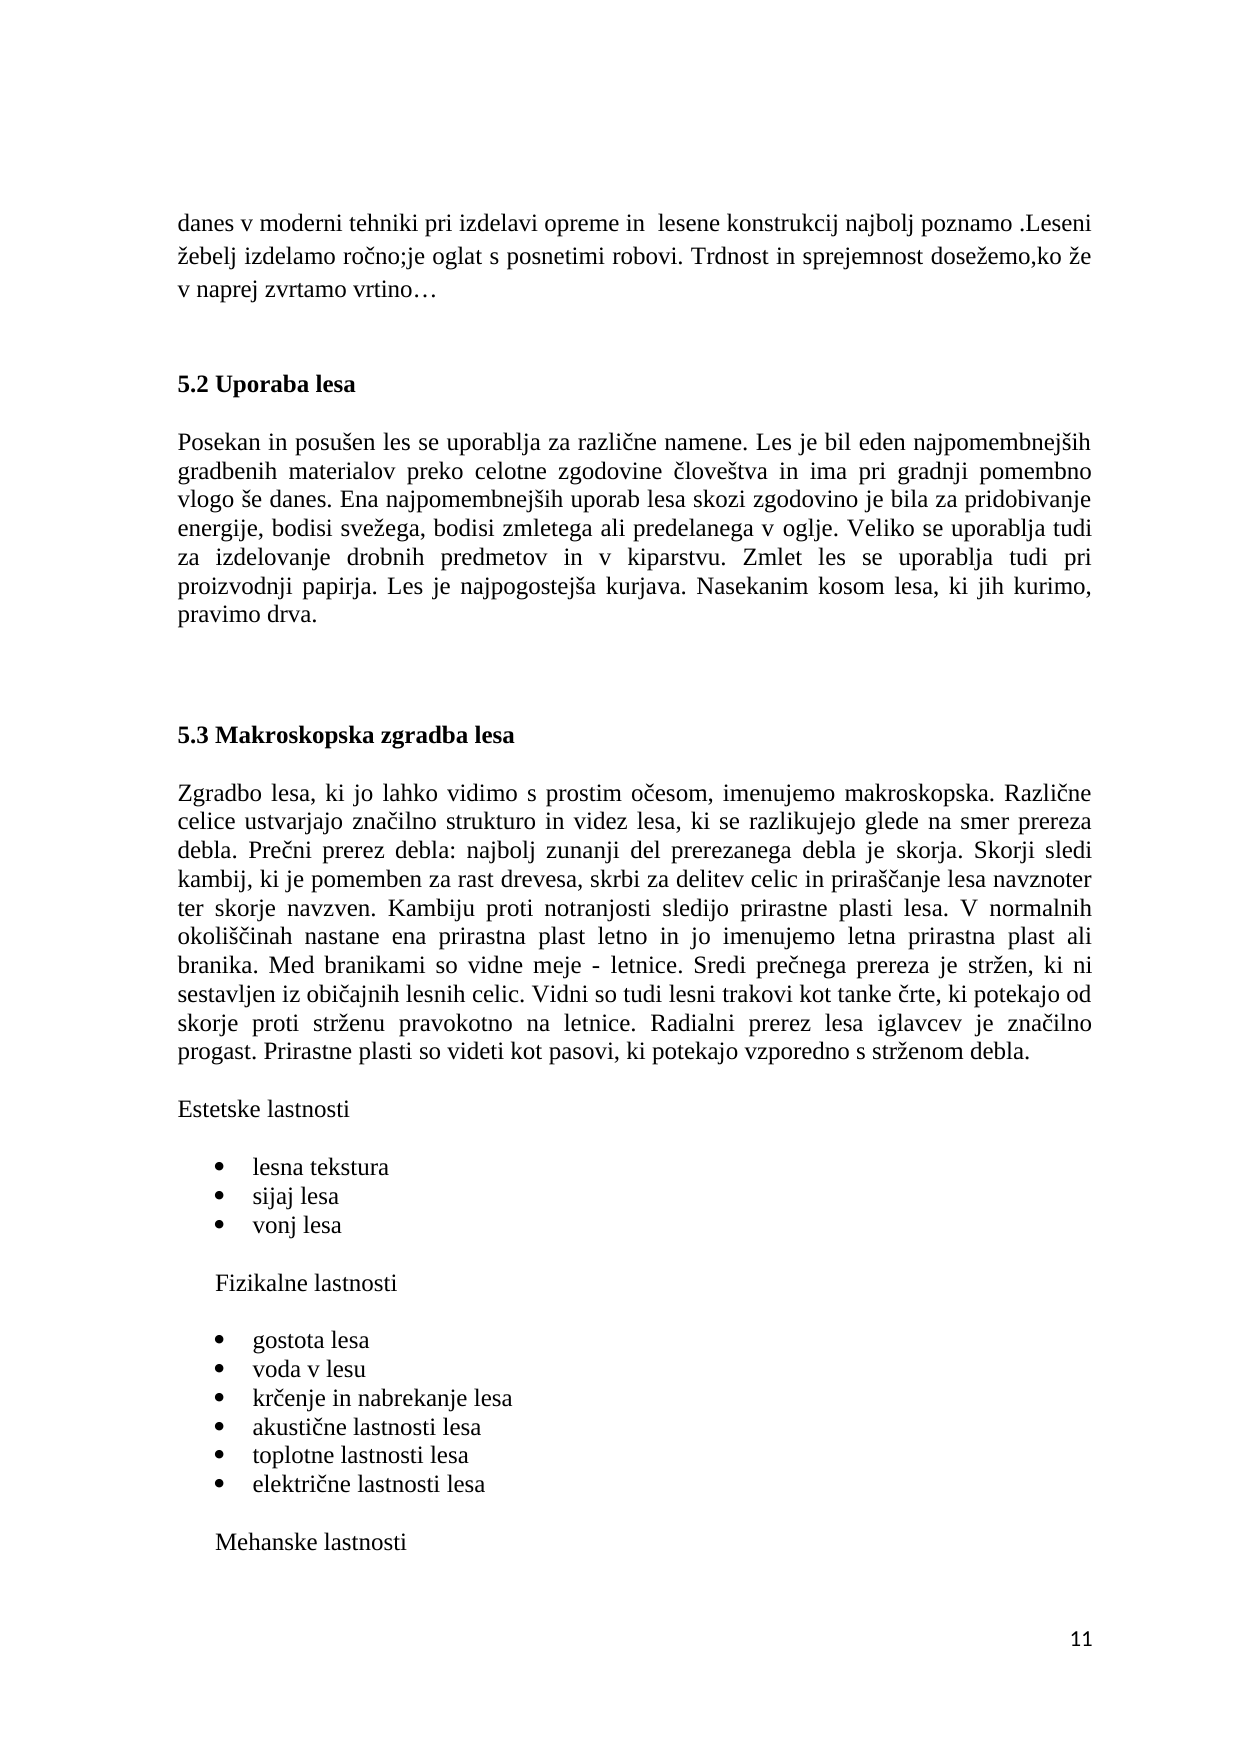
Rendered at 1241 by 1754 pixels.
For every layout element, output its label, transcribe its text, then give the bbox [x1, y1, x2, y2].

subtitle 5.2 Uporaba lesa [177, 369, 1092, 398]
list danes v moderni tehniki pri izdelavi opreme in lesene konstrukcij najbolj poznamo .Leseni žebelj izdelamo ročno;je oglat s posnetimi robovi. Trdnost in sprejemnost dosežemo,ko že v naprej zvrtamo vrtino… [177, 208, 1092, 303]
text Mehanske lastnosti [215, 1527, 1092, 1556]
text Fizikalne lastnosti [215, 1268, 1092, 1296]
list lesna tekstura [215, 1152, 1092, 1181]
list krčenje in nabrekanje lesa [215, 1383, 1092, 1412]
list vonj lesa [215, 1210, 1092, 1238]
list voda v lesu [215, 1354, 1092, 1383]
list električne lastnosti lesa [215, 1469, 1092, 1498]
text Estetske lastnosti [177, 1094, 1092, 1123]
subtitle 5.3 Makroskopska zgradba lesa [177, 720, 1092, 748]
list gostota lesa [215, 1326, 1092, 1354]
list akustične lastnosti lesa [215, 1412, 1092, 1441]
text Posekan in posušen les se uporablja za različne namene. Les je bil eden najpomembnejših gradbenih materialov preko celotne zgodovine človeštva in ima pri gradnji pomembno vlogo še danes. Ena najpomembnejših uporab lesa skozi zgodovino je bila za pridobivanje energije, bodisi svežega, bodisi zmletega ali predelanega v oglje. Veliko se uporablja tudi za izdelovanje drobnih predmetov in v kiparstvu. Zmlet les se uporablja tudi pri proizvodnji papirja. Les je najpogostejša kurjava. Nasekanim kosom lesa, ki jih kurimo, pravimo drva. [177, 427, 1092, 628]
list sijaj lesa [215, 1181, 1092, 1210]
text Zgradbo lesa, ki jo lahko vidimo s prostim očesom, imenujemo makroskopska. Različne celice ustvarjajo značilno strukturo in videz lesa, ki se razlikujejo glede na smer prereza debla. Prečni prerez debla: najbolj zunanji del prerezanega debla je skorja. Skorji sledi kambij, ki je pomemben za rast drevesa, skrbi za delitev celic in priraščanje lesa navznoter ter skorje navzven. Kambiju proti notranjosti sledijo prirastne plasti lesa. V normalnih okoliščinah nastane ena prirastna plast letno in jo imenujemo letna prirastna plast ali branika. Med branikami so vidne meje - letnice. Sredi prečnega prereza je stržen, ki ni sestavljen iz običajnih lesnih celic. Vidni so tudi lesni trakovi kot tanke črte, ki potekajo od skorje proti strženu pravokotno na letnice. Radialni prerez lesa iglavcev je značilno progast. Prirastne plasti so videti kot pasovi, ki potekajo vzporedno s strženom debla. [177, 778, 1092, 1065]
list toplotne lastnosti lesa [215, 1441, 1092, 1469]
